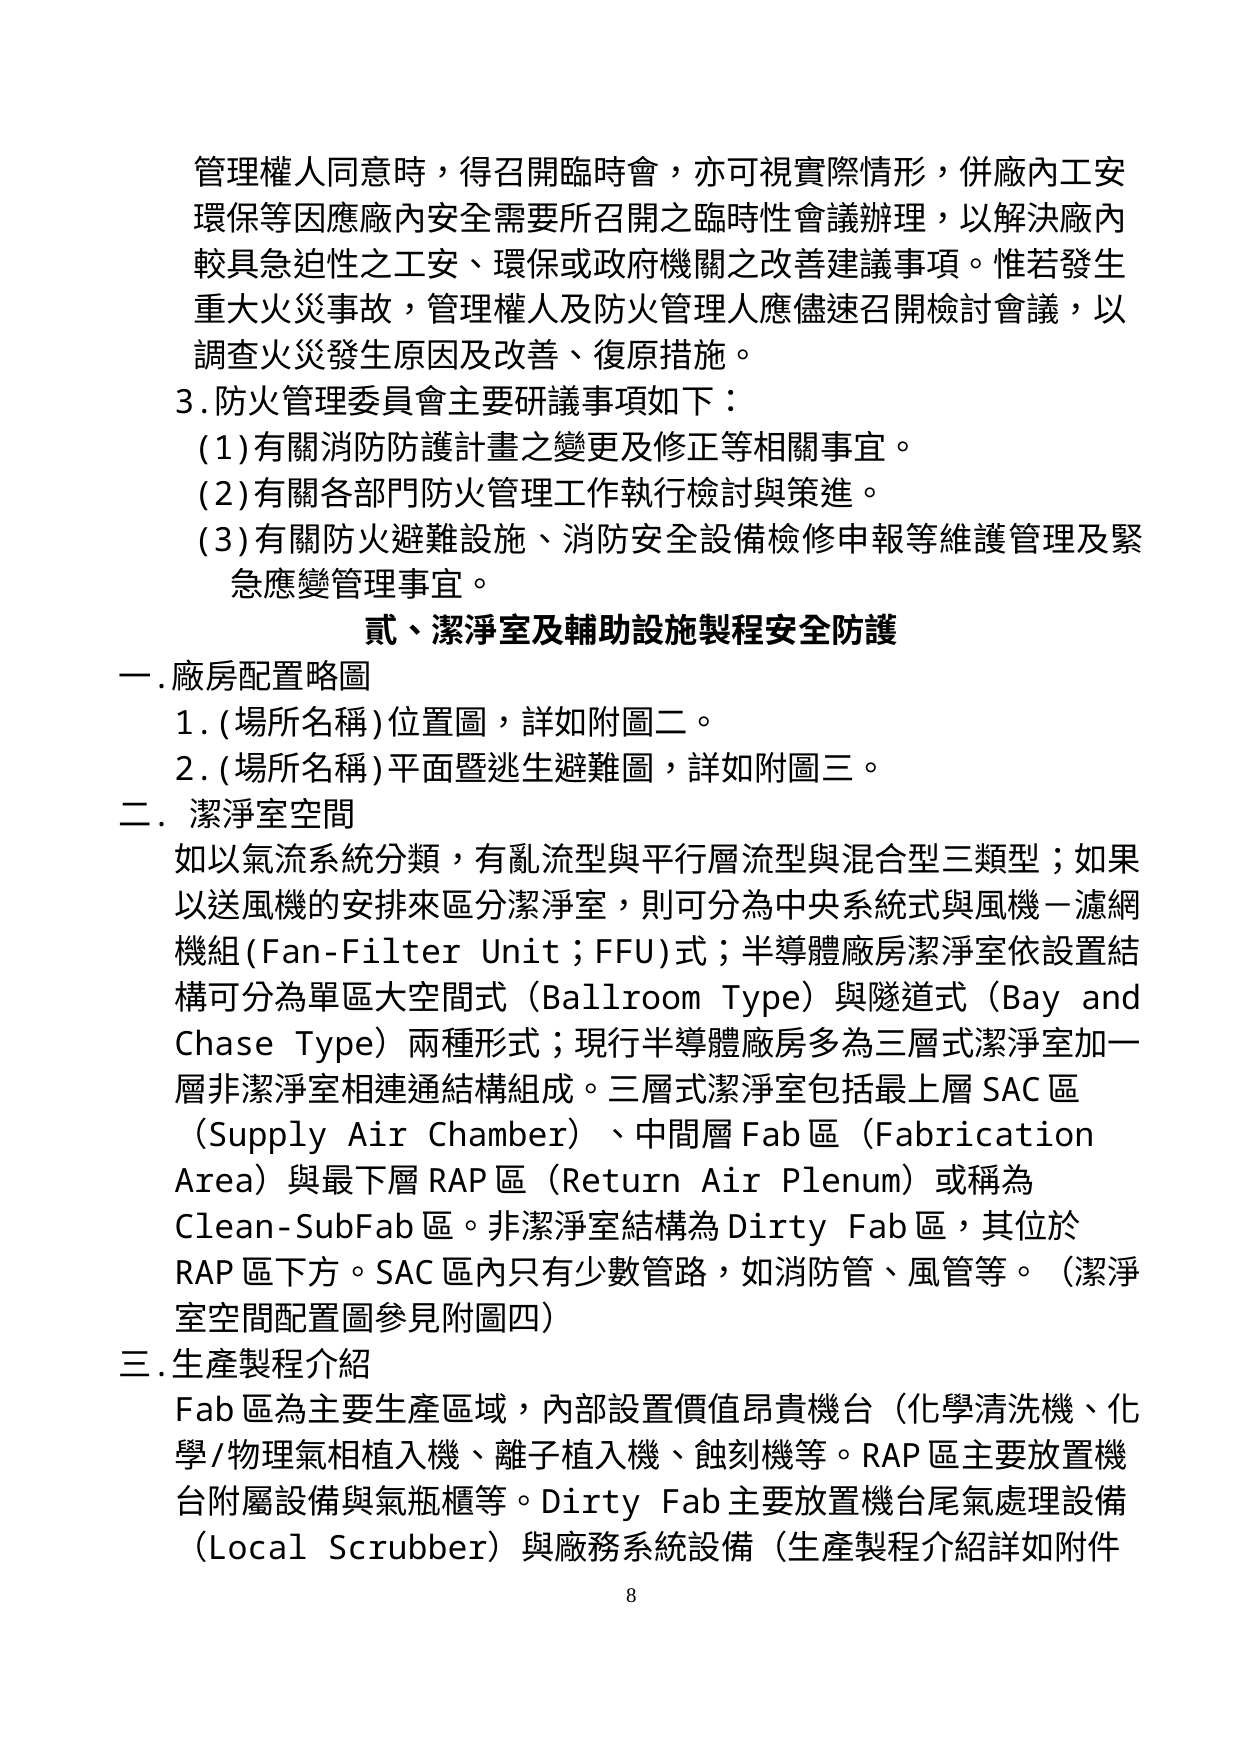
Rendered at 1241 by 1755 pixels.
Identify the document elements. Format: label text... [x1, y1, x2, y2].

text 管理權人同意時，得召開臨時會，亦可視實際情形，併廠內工安環保等因應廠內安全需要所召開之臨時性會議辦理，以解決廠內較具急迫性之工安、環保或政府機關之改善建議事項。惟若發生重大火災事故，管理權人及防火管理人應儘速召開檢討會議，以調查火災發生原因及改善、復原措施。 [174, 148, 1144, 377]
text 2.(場所名稱)平面暨逃生避難圖，詳如附圖三。 [174, 743, 1144, 789]
text Fab區為主要生產區域，內部設置價值昂貴機台（化學清洗機、化學/物理氣相植入機、離子植入機、蝕刻機等。RAP區主要放置機台附屬設備與氣瓶櫃等。Dirty Fab主要放置機台尾氣處理設備（Local Scrubber）與廠務系統設備（生產製程介紹詳如附件 [174, 1385, 1144, 1568]
text (3)有關防火避難設施、消防安全設備檢修申報等維護管理及緊急應變管理事宜。 [193, 514, 1144, 606]
text 二. 潔淨室空間 [118, 789, 1144, 835]
text 1.(場所名稱)位置圖，詳如附圖二。 [174, 698, 1144, 743]
text (1)有關消防防護計畫之變更及修正等相關事宜。 [193, 423, 1144, 468]
text (2)有關各部門防火管理工作執行檢討與策進。 [193, 468, 1144, 514]
text 三.生產製程介紹 [118, 1339, 1144, 1385]
text 如以氣流系統分類，有亂流型與平行層流型與混合型三類型；如果以送風機的安排來區分潔淨室，則可分為中央系統式與風機－濾網機組(Fan-Filter Unit；FFU)式；半導體廠房潔淨室依設置結構可分為單區大空間式（Ballroom Type）與隧道式（Bay and Chase Type）兩種形式；現行半導體廠房多為三層式潔淨室加一層非潔淨室相連通結構組成。三層式潔淨室包括最上層SAC區（Supply Air Chamber）、中間層Fab區（Fabrication Area）與最下層RAP區（Return Air Plenum）或稱為Clean-SubFab區。非潔淨室結構為Dirty Fab區，其位於RAP區下方。SAC區內只有少數管路，如消防管、風管等。（潔淨室空間配置圖參見附圖四） [174, 835, 1144, 1339]
text 貳、潔淨室及輔助設施製程安全防護 [118, 606, 1144, 652]
text 3.防火管理委員會主要研議事項如下： [174, 377, 1144, 423]
text 一.廠房配置略圖 [118, 652, 1144, 698]
